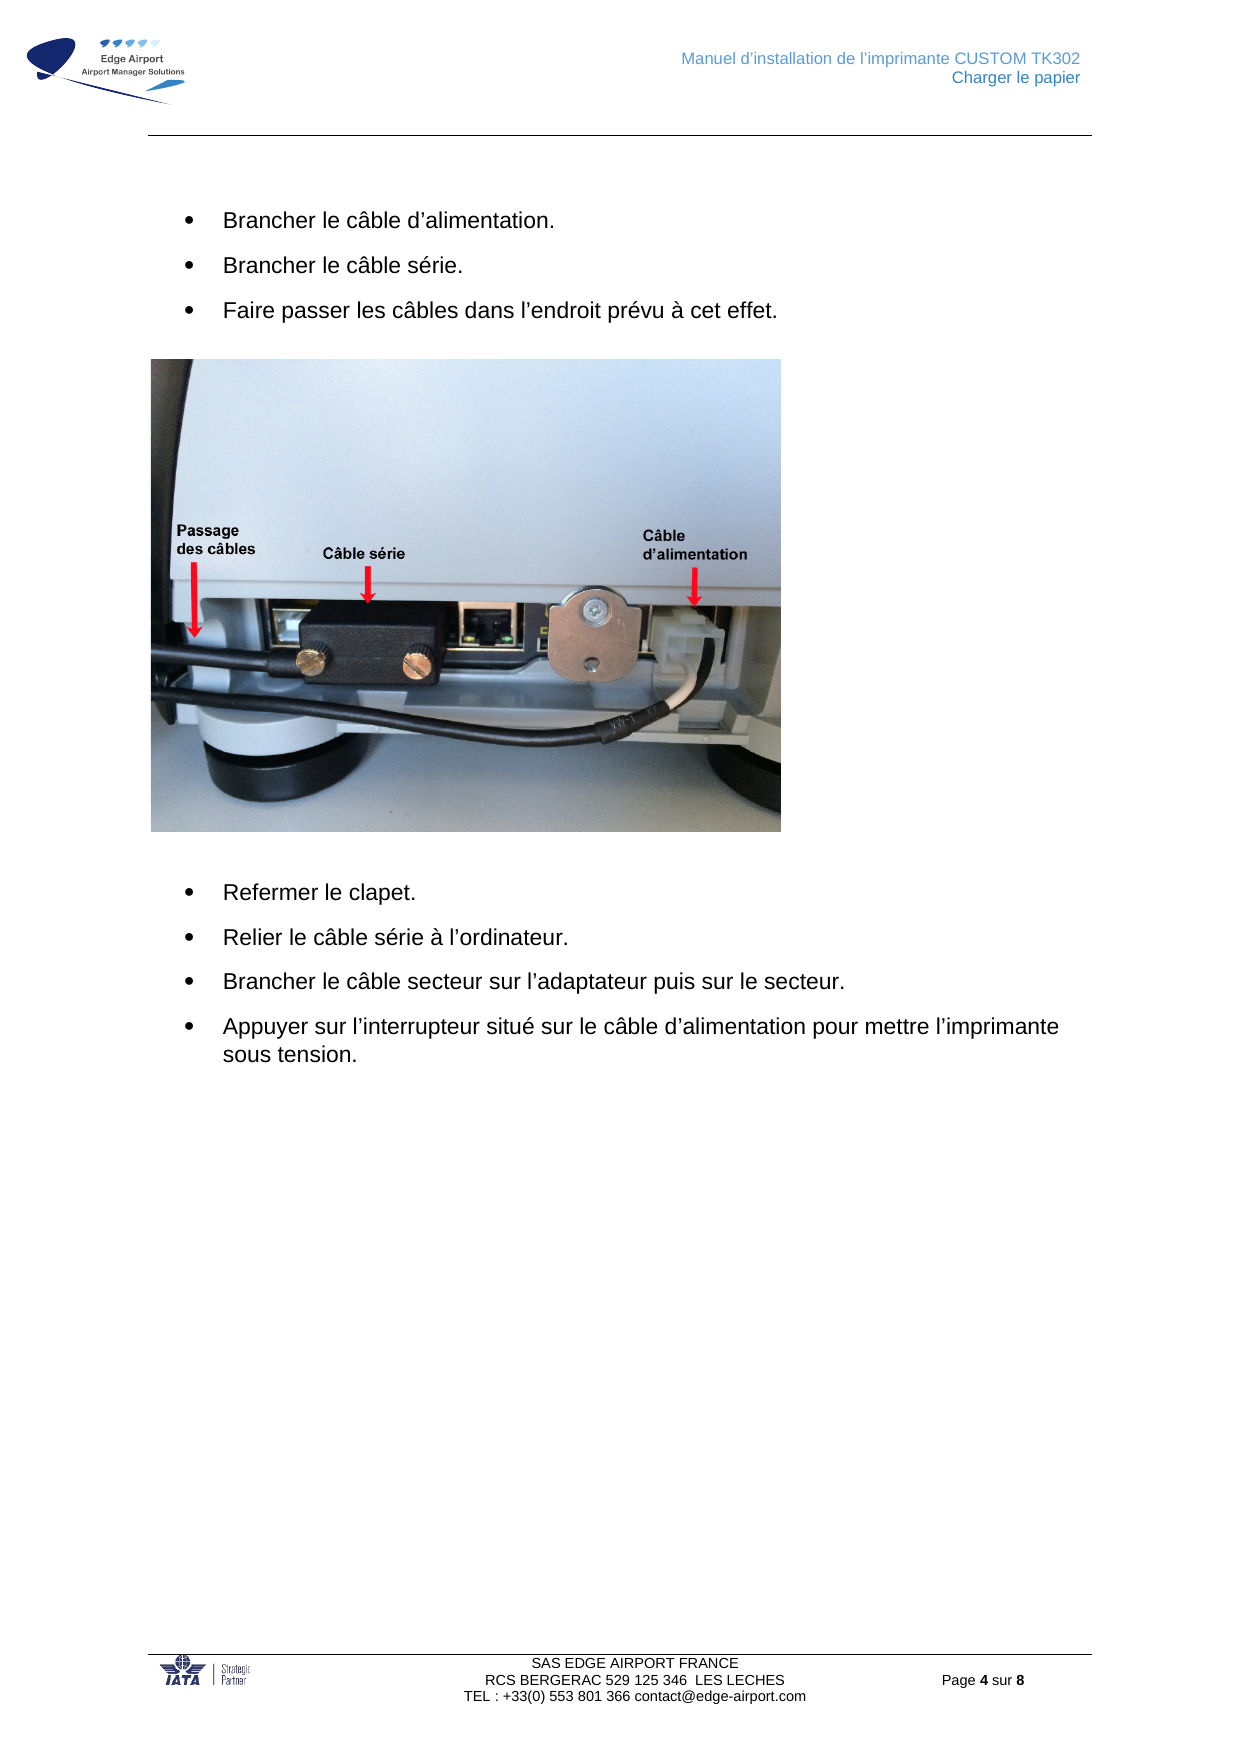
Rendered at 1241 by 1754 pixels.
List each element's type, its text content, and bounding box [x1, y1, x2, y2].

list Faire passer les câbles dans l’endroit prévu à cet effet. [185, 297, 1092, 323]
list Brancher le câble série. [185, 252, 1092, 278]
list Relier le câble série à l’ordinateur. [185, 923, 1092, 950]
list Appuyer sur l’interrupteur situé sur le câble d’alimentation pour mettre l’imprimante sous tension. [185, 1013, 1092, 1067]
list Brancher le câble secteur sur l’adaptateur puis sur le secteur. [185, 968, 1092, 994]
list Refermer le clapet. [185, 879, 1092, 905]
list Brancher le câble d’alimentation. [185, 207, 1092, 233]
